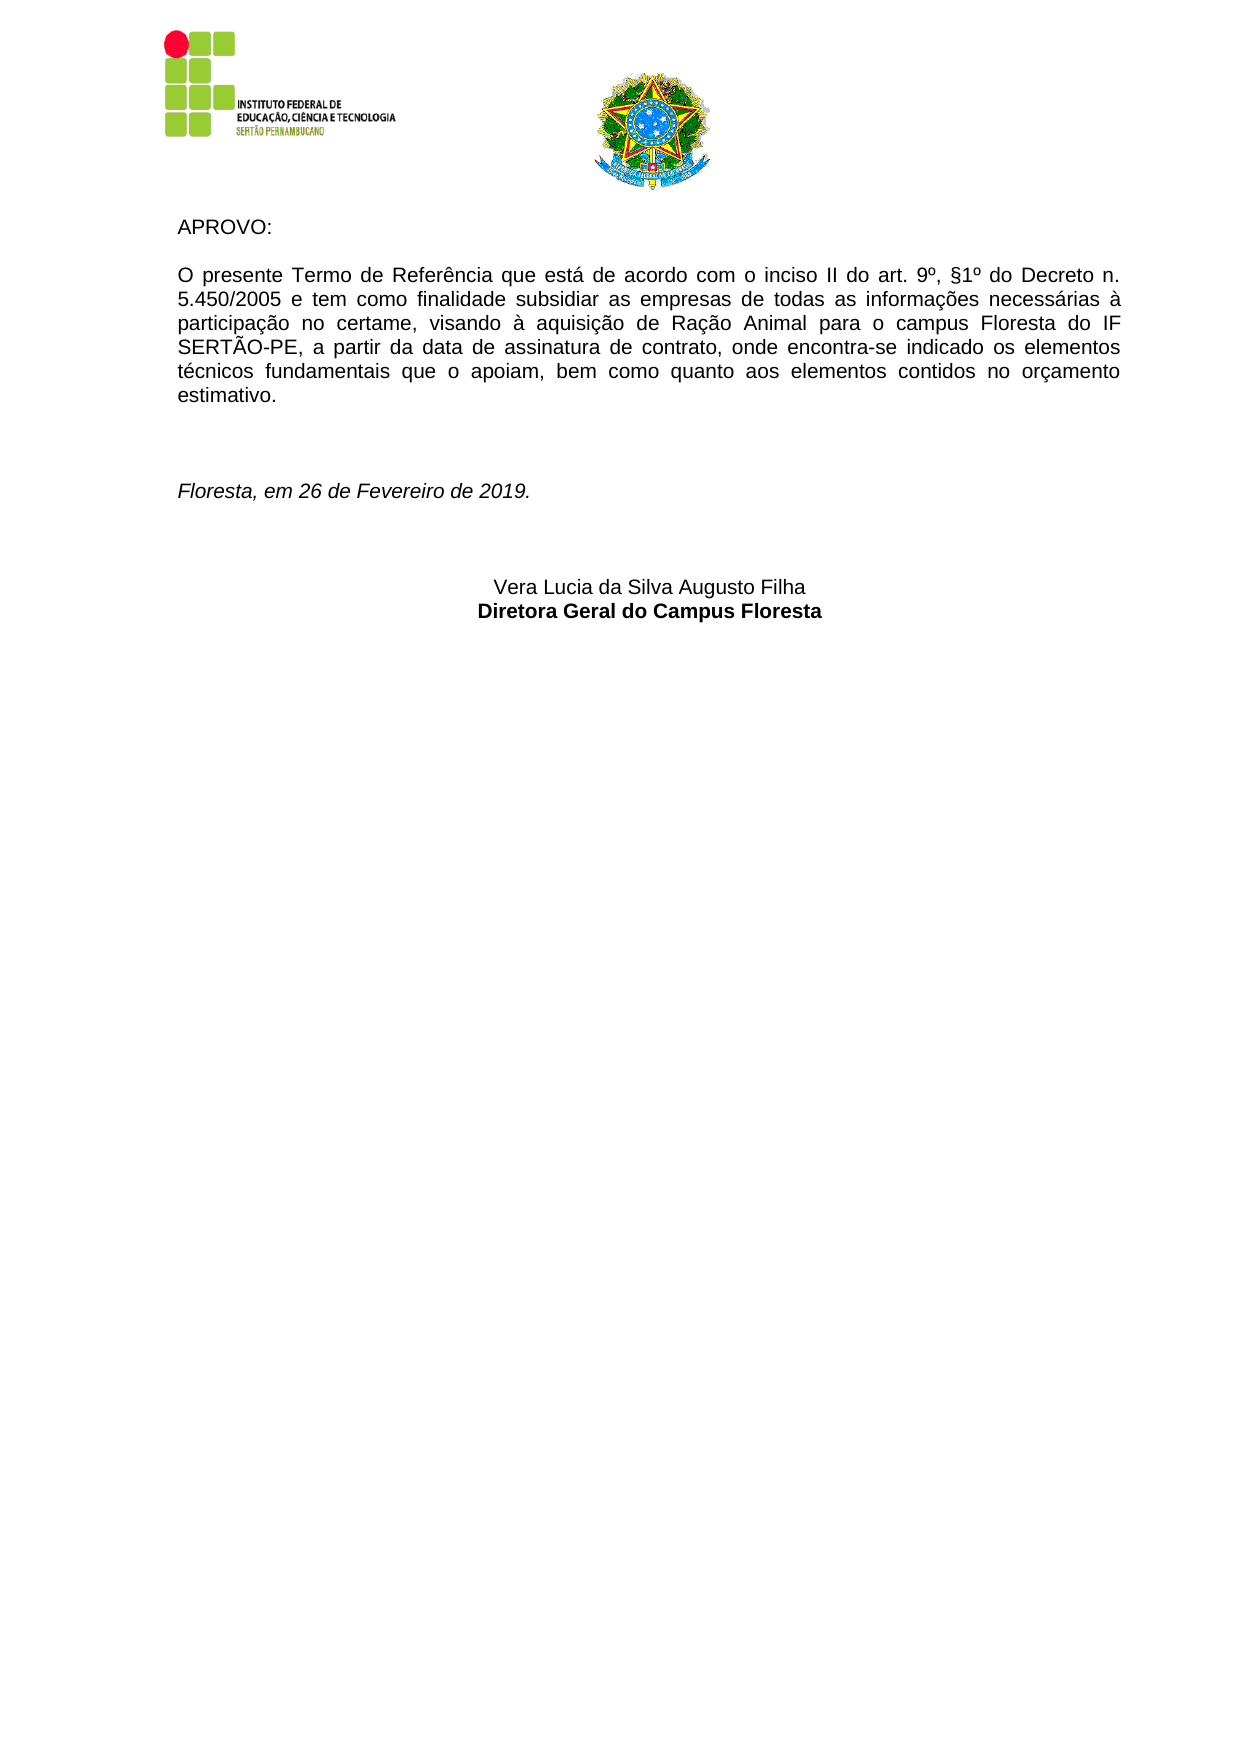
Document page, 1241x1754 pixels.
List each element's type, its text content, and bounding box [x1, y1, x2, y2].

text Diretora Geral do Campus Floresta [177, 598, 1122, 622]
text Floresta, em 26 de Fevereiro de 2019. [177, 479, 1122, 503]
text Vera Lucia da Silva Augusto Filha [177, 574, 1122, 598]
picture [156, 27, 403, 142]
text APROVO: [177, 215, 1122, 239]
text O presente Termo de Referência que está de acordo com o inciso II do art. 9º, §1º do Decreto n. 5.450/2005 e tem como finalidade subsidiar as empresas de todas as informações necessárias à participação no certame, visando à aquisição de Ração Animal para o campus Floresta do IF SERTÃO-PE, a partir da data de assinatura de contrato, onde encontra-se indicado os elementos técnicos fundamentais que o apoiam, bem como quanto aos elementos contidos no orçamento estimativo. [177, 263, 1122, 407]
